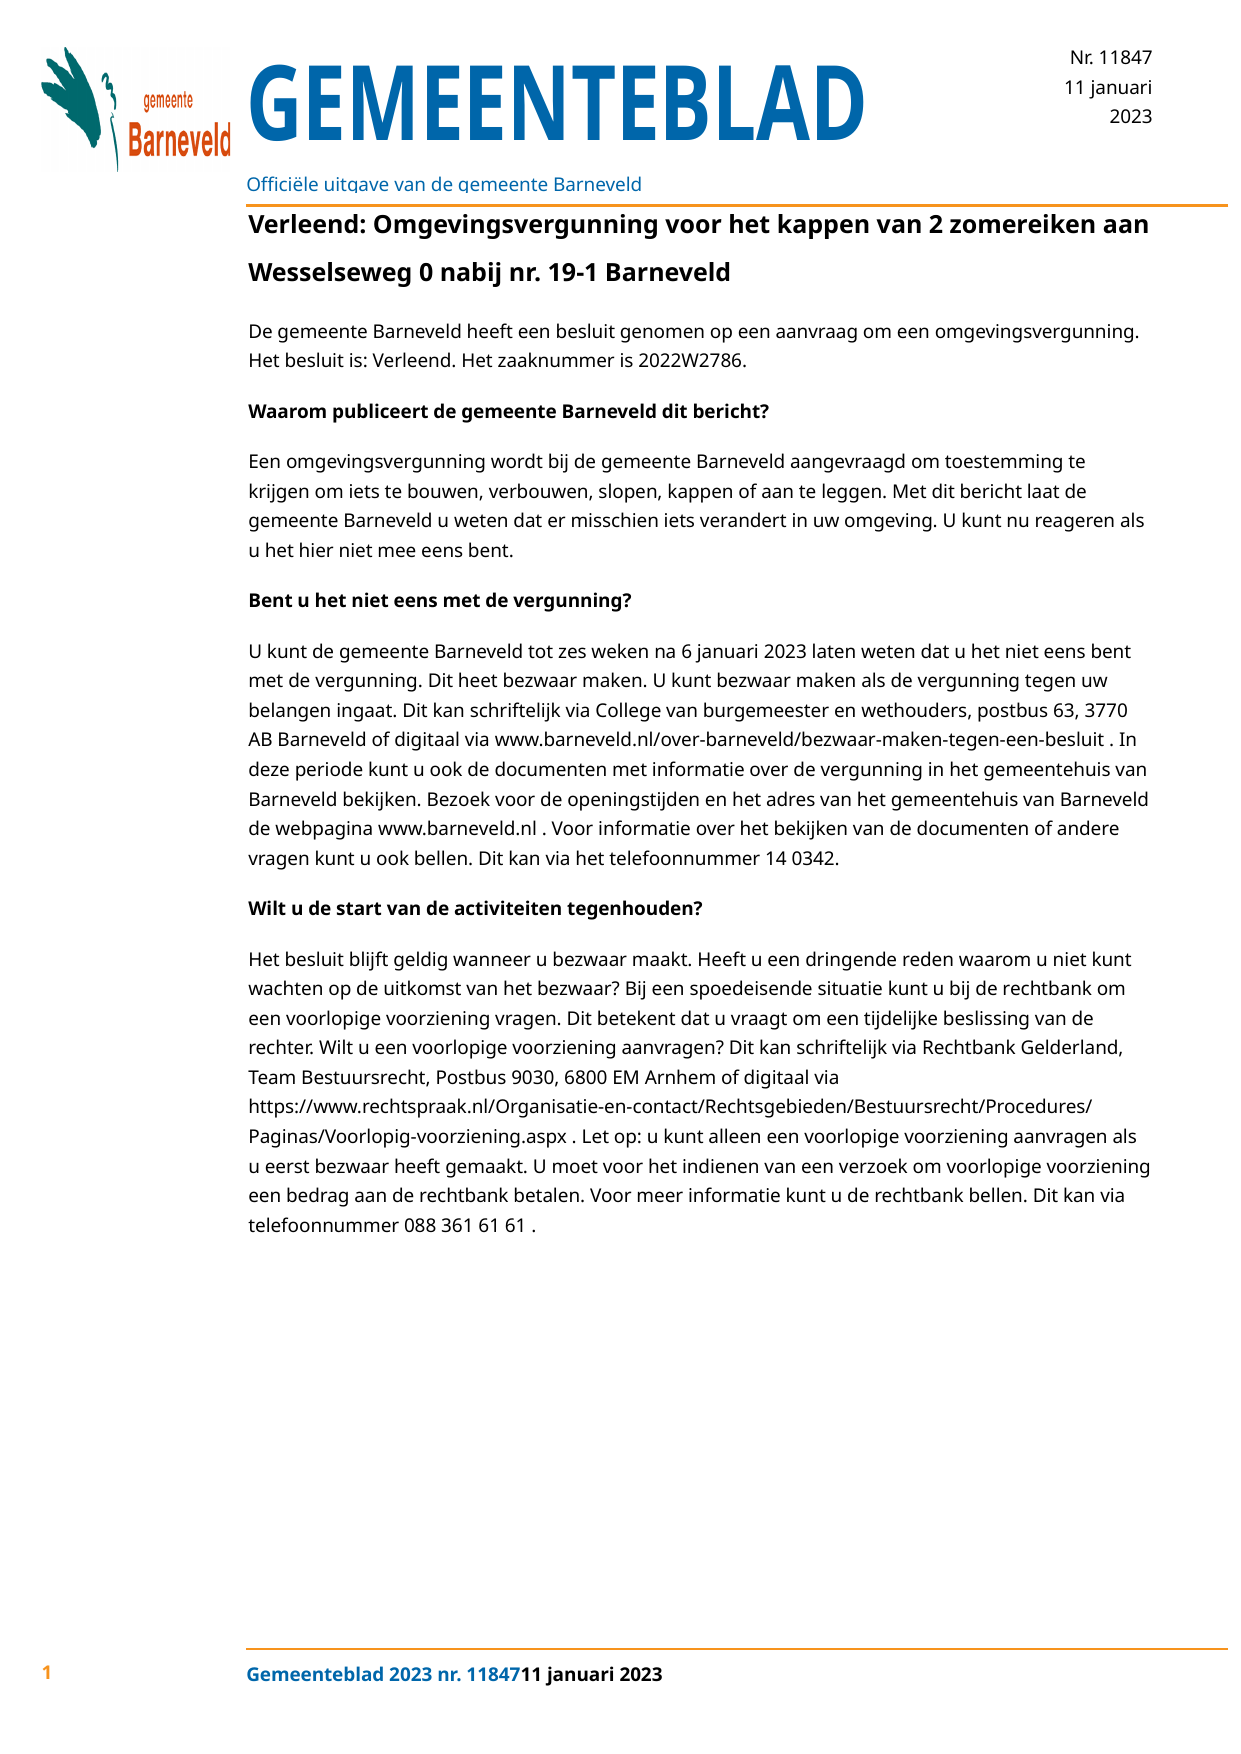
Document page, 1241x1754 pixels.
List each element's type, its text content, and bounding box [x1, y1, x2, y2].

text Het besluit blijft geldig wanneer u bezwaar maakt. Heeft u een dringende reden waarom u niet kunt wachten op de uitkomst van het bezwaar? Bij een spoedeisende situatie kunt u bij de rechtbank om een voorlopige voorziening vragen. Dit betekent dat u vraagt om een tijdelijke beslissing van de rechter. Wilt u een voorlopige voorziening aanvragen? Dit kan schriftelijk via Rechtbank Gelderland, Team Bestuursrecht, Postbus 9030, 6800 EM Arnhem of digitaal via https://www.rechtspraak.nl/Organisatie-en-contact/Rechtsgebieden/Bestuursrecht/Procedures/Paginas/Voorlopig-voorziening.aspx . Let op: u kunt alleen een voorlopige voorziening aanvragen als u eerst bezwaar heeft gemaakt. U moet voor het indienen van een verzoek om voorlopige voorziening een bedrag aan de rechtbank betalen. Voor meer informatie kunt u de rechtbank bellen. Dit kan via telefoonnummer 088 361 61 61 . [248, 946, 1152, 1238]
text De gemeente Barneveld heeft een besluit genomen op een aanvraag om een omgevingsvergunning. Het besluit is: Verleend. Het zaaknummer is 2022W2786. [248, 318, 1152, 373]
text U kunt de gemeente Barneveld tot zes weken na 6 januari 2023 laten weten dat u het niet eens bent met de vergunning. Dit heet bezwaar maken. U kunt bezwaar maken als de vergunning tegen uw belangen ingaat. Dit kan schriftelijk via College van burgemeester en wethouders, postbus 63, 3770 AB Barneveld of digitaal via www.barneveld.nl/over-barneveld/bezwaar-maken-tegen-een-besluit . In deze periode kunt u ook de documenten met informatie over de vergunning in het gemeentehuis van Barneveld bekijken. Bezoek voor de openingstijden en het adres van het gemeentehuis van Barneveld de webpagina www.barneveld.nl . Voor informatie over het bekijken van de documenten of andere vragen kunt u ook bellen. Dit kan via het telefoonnummer 14 0342. [248, 638, 1152, 871]
text Wilt u de start van de activiteiten tegenhouden? [248, 895, 1152, 921]
text Verleend: Omgevingsvergunning voor het kappen van 2 zomereiken aan Wesselseweg 0 nabij nr. 19-1 Barneveld [248, 207, 1152, 288]
text Waarom publiceert de gemeente Barneveld dit bericht? [248, 398, 1152, 424]
text Bent u het niet eens met de vergunning? [248, 587, 1152, 613]
text Een omgevingsvergunning wordt bij de gemeente Barneveld aangevraagd om toestemming te krijgen om iets te bouwen, verbouwen, slopen, kappen of aan te leggen. Met dit bericht laat de gemeente Barneveld u weten dat er misschien iets verandert in uw omgeving. U kunt nu reageren als u het hier niet mee eens bent. [248, 448, 1152, 563]
picture [41, 47, 231, 172]
